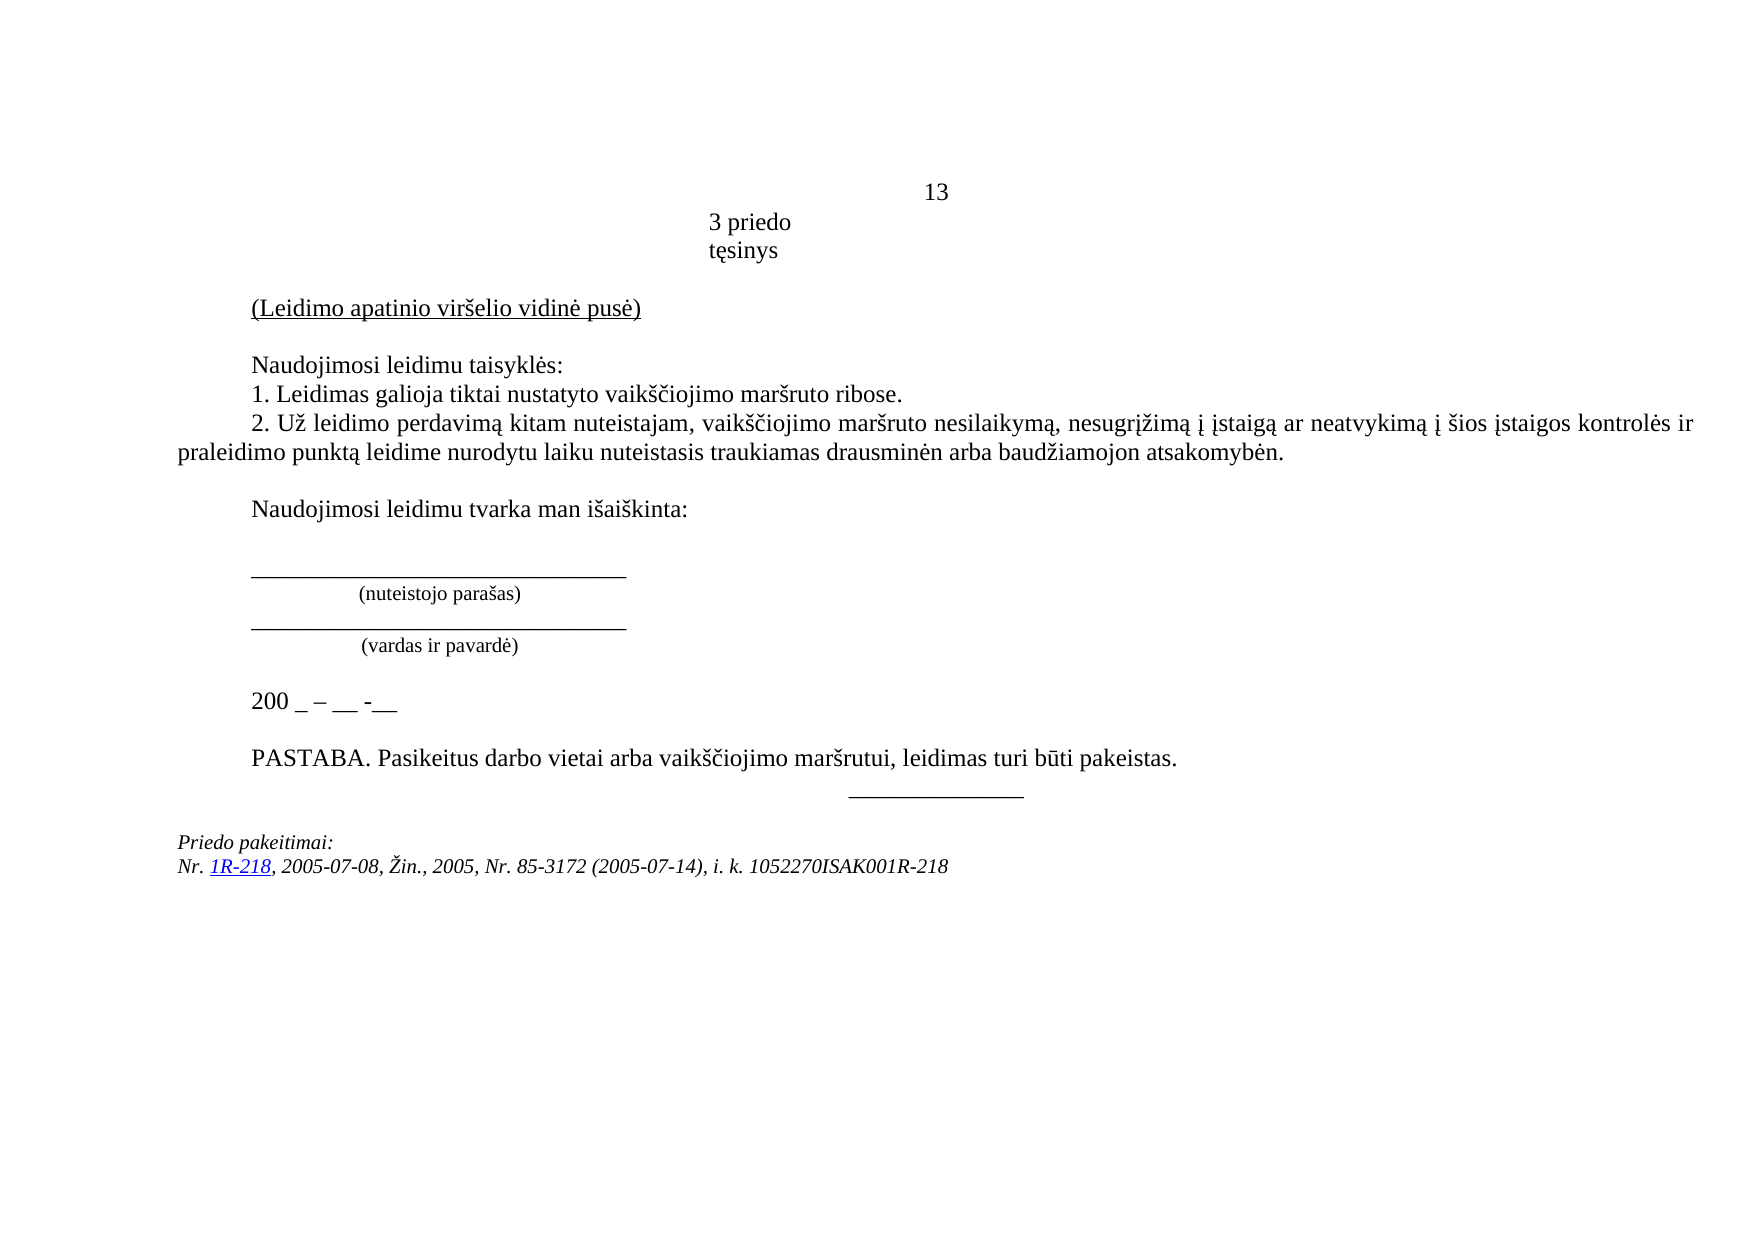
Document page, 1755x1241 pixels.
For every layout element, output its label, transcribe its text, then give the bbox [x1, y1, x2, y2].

text 3 priedo [177, 207, 1695, 235]
text PASTABA. Pasikeitus darbo vietai arba vaikščiojimo maršrutui, leidimas turi būti pakeistas. [177, 743, 1695, 772]
text 200 _ – __ -__ [177, 686, 1695, 715]
text ______________________________ [177, 604, 1695, 633]
text Priedo pakeitimai: [177, 830, 1695, 854]
text 2. Už leidimo perdavimą kitam nuteistajam, vaikščiojimo maršruto nesilaikymą, nesugrįžimą į įstaigą ar neatvykimą į šios įstaigos kontrolės ir praleidimo punktą leidime nurodytu laiku nuteistasis traukiamas drausminėn arba baudžiamojon atsakomybėn. [177, 408, 1695, 465]
text Naudojimosi leidimu taisyklės: [177, 350, 1695, 379]
text Nr. 1R-218, 2005-07-08, Žin., 2005, Nr. 85-3172 (2005-07-14), i. k. 1052270ISAK001R-218 [177, 854, 1695, 878]
text Naudojimosi leidimu tvarka man išaiškinta: [177, 494, 1695, 523]
text (Leidimo apatinio viršelio vidinė pusė) [177, 293, 1695, 322]
text (vardas ir pavardė) [177, 633, 1695, 657]
text tęsinys [177, 235, 1695, 264]
text (nuteistojo parašas) [177, 580, 1695, 604]
text ______________ [177, 772, 1695, 801]
text ______________________________ [177, 552, 1695, 580]
text 1. Leidimas galioja tiktai nustatyto vaikščiojimo maršruto ribose. [177, 379, 1695, 408]
